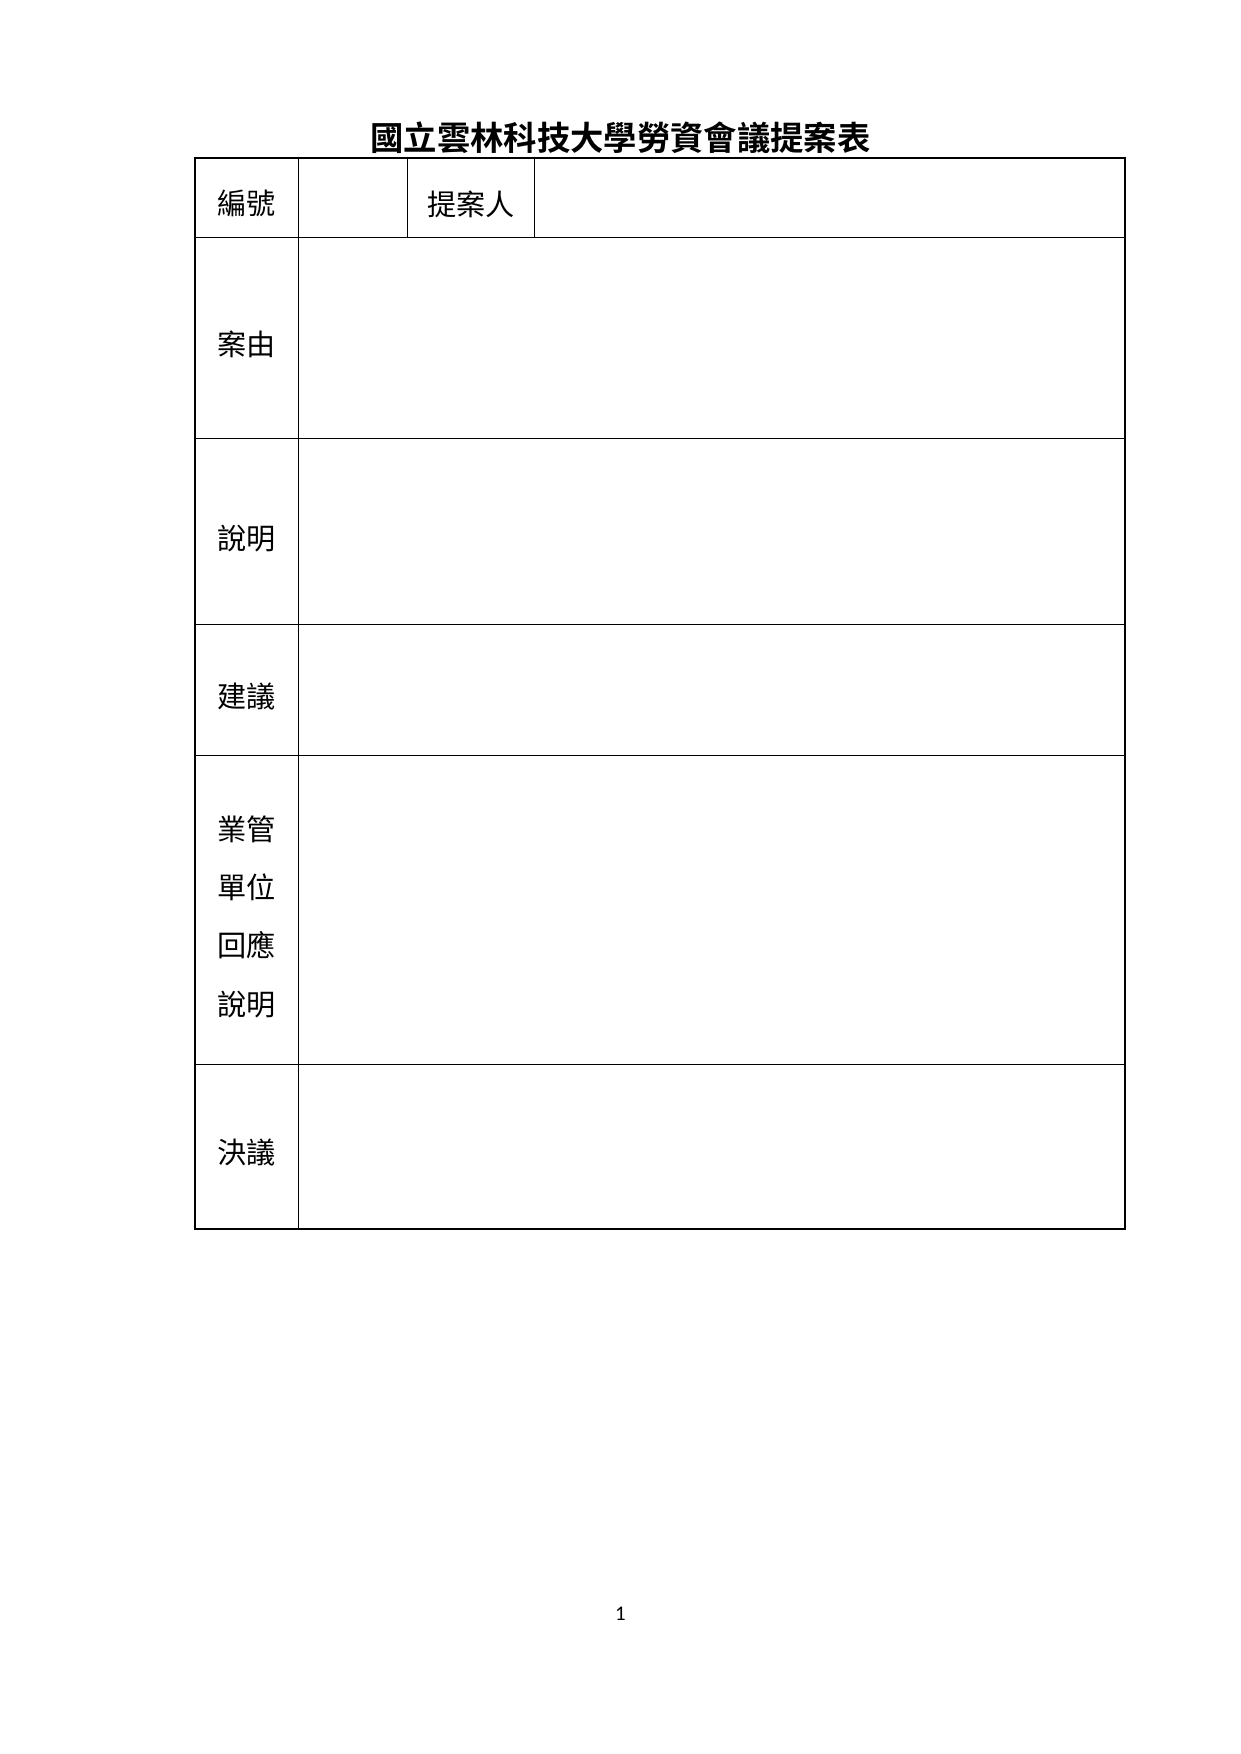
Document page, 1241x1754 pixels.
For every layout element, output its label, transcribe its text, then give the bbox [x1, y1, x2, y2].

text 國立雲林科技大學勞資會議提案表 [148, 94, 1092, 157]
table_header 編號 [196, 159, 298, 237]
table_cell 說明 [196, 439, 298, 624]
table_header [299, 159, 407, 237]
table_cell [299, 625, 1124, 755]
table_cell 決議 [196, 1065, 298, 1228]
table_header [535, 159, 1124, 237]
table_cell [299, 439, 1124, 624]
table_cell 業管單位回應說明 [196, 756, 298, 1064]
table_cell [299, 1065, 1124, 1228]
table_cell 案由 [196, 238, 298, 438]
table_cell [299, 238, 1124, 438]
table_cell 建議 [196, 625, 298, 755]
table_header 提案人 [408, 159, 534, 237]
table_cell [299, 756, 1124, 1064]
